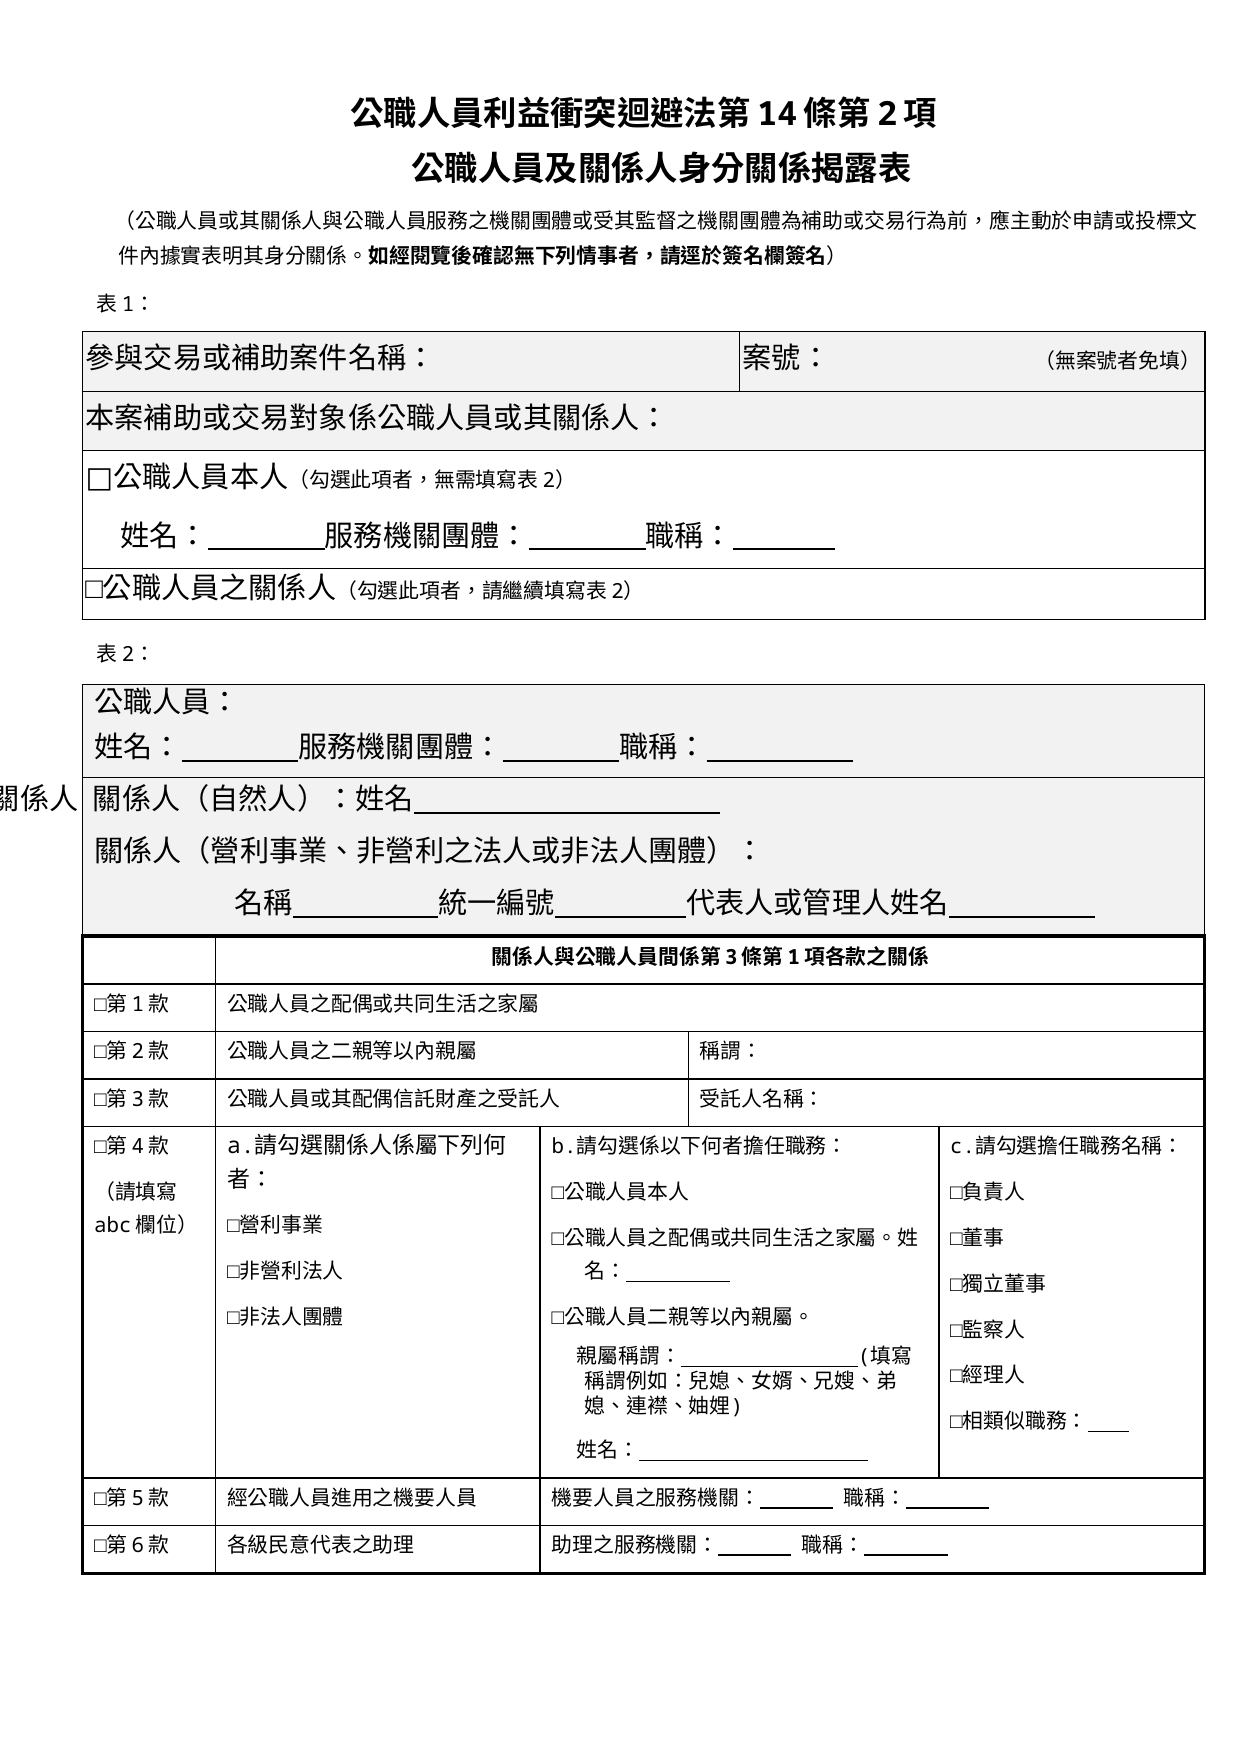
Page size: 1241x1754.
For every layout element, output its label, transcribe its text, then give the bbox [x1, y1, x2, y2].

table_cell □公職人員本人（勾選此項者，無需填寫表2） 姓名： 服務機關團體： 職稱： [83, 451, 1204, 568]
table_cell 公職人員之二親等以內親屬 [216, 1032, 688, 1078]
table_header 案號： （無案號者免填） [740, 332, 1204, 391]
table_header 公職人員： 姓名： 服務機關團體： 職稱： [83, 685, 1204, 777]
table_cell 各級民意代表之助理 [216, 1526, 539, 1572]
table_cell □第2款 [84, 1032, 215, 1078]
table_cell □公職人員之關係人（勾選此項者，請繼續填寫表2） [83, 569, 1204, 619]
table_cell □第5款 [84, 1479, 215, 1524]
table_cell [84, 938, 215, 983]
table_cell □第4款 （請填寫abc欄位） [84, 1127, 215, 1477]
table_cell b.請勾選係以下何者擔任職務： □公職人員本人 □公職人員之配偶或共同生活之家屬。姓名： □公職人員二親等以內親屬。 親屬稱謂： (填寫稱謂例如：兒媳、女婿、兄嫂、弟媳、連襟、妯娌) 姓名： [541, 1127, 938, 1477]
text （公職人員或其關係人與公職人員服務之機關團體或受其監督之機關團體為補助或交易行為前，應主動於申請或投標文件內據實表明其身分關係。如經閱覽後確認無下列情事者，請逕於簽名欄簽名） [114, 200, 1199, 271]
table_cell a.請勾選關係人係屬下列何者： □營利事業 □非營利法人 □非法人團體 [216, 1127, 539, 1477]
text 公職人員及關係人身分關係揭露表 [59, 150, 1240, 187]
table_cell 關係人與公職人員間係第3條第1項各款之關係 [216, 938, 1203, 983]
table_cell 本案補助或交易對象係公職人員或其關係人： [83, 392, 1204, 450]
table_cell 機要人員之服務機關： 職稱： [541, 1479, 1203, 1524]
table_cell □第6款 [84, 1526, 215, 1572]
table_cell 公職人員或其配偶信託財產之受託人 [216, 1080, 688, 1126]
table_cell 公職人員之配偶或共同生活之家屬 [216, 985, 1203, 1031]
table_cell c.請勾選擔任職務名稱： □負責人 □董事 □獨立董事 □監察人 □經理人 □相類似職務： [940, 1127, 1203, 1477]
table_cell 稱謂： [689, 1032, 1203, 1078]
table_cell □第1款 [84, 985, 215, 1031]
table_header 參與交易或補助案件名稱： [83, 332, 739, 391]
table_cell 助理之服務機關： 職稱： [541, 1526, 1203, 1572]
table_cell 受託人名稱： [689, 1080, 1203, 1126]
table_cell 關係人 關係人（自然人）：姓名 關係人（營利事業、非營利之法人或非法人團體）： 名稱 統一編號 代表人或管理人姓名 [83, 778, 1204, 934]
text 表1： [59, 283, 1204, 319]
text 表2： [59, 620, 1125, 672]
text 公職人員利益衝突迴避法第14條第2項 [162, 75, 1125, 137]
table_cell 經公職人員進用之機要人員 [216, 1479, 539, 1524]
table_cell □第3款 [84, 1080, 215, 1126]
